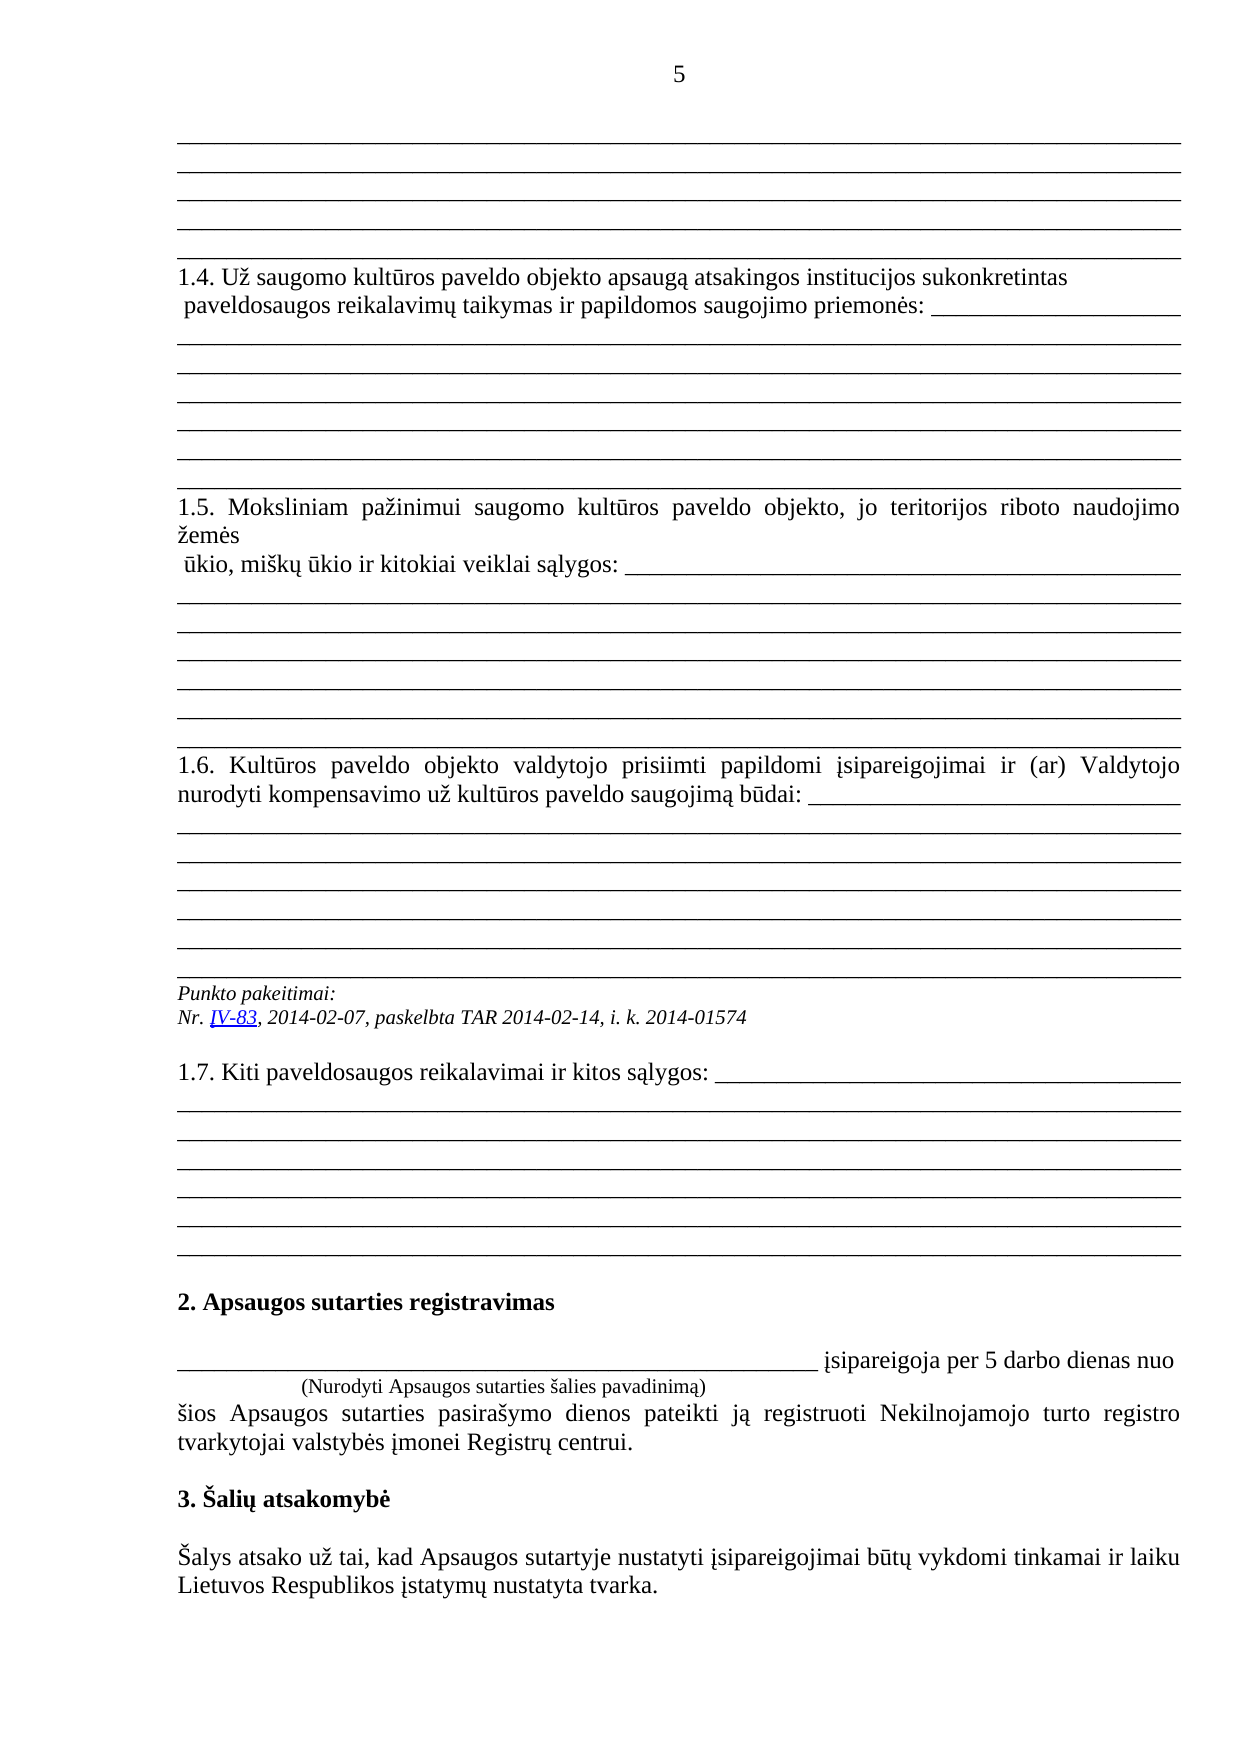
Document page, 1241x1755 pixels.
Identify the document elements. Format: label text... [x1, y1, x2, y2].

text 1.6. Kultūros paveldo objekto valdytojo prisiimti papildomi įsipareigojimai ir (ar) Valdytojo nurodyti kompensavimo už kultūros paveldo saugojimą būdai: [177, 751, 1181, 808]
text paveldosaugos reikalavimų taikymas ir papildomos saugojimo priemonės: [177, 291, 1181, 319]
text (Nurodyti Apsaugos sutarties šalies pavadinimą) [227, 1374, 1181, 1398]
text ūkio, miškų ūkio ir kitokiai veiklai sąlygos: [177, 549, 1181, 578]
text 1.5. Moksliniam pažinimui saugomo kultūros paveldo objekto, jo teritorijos riboto naudojimo žemės [177, 492, 1181, 549]
text įsipareigoja per 5 darbo dienas nuo [177, 1345, 1181, 1374]
text Punkto pakeitimai: [177, 981, 1181, 1005]
text 2. Apsaugos sutarties registravimas [177, 1287, 1181, 1316]
text Šalys atsako už tai, kad Apsaugos sutartyje nustatyti įsipareigojimai būtų vykdomi tinkamai ir laiku Lietuvos Respublikos įstatymų nustatyta tvarka. [177, 1542, 1181, 1599]
text 1.4. Už saugomo kultūros paveldo objekto apsaugą atsakingos institucijos sukonkretintas [177, 262, 1181, 291]
text šios Apsaugos sutarties pasirašymo dienos pateikti ją registruoti Nekilnojamojo turto registro tvarkytojai valstybės įmonei Registrų centrui. [177, 1398, 1181, 1455]
text 1.7. Kiti paveldosaugos reikalavimai ir kitos sąlygos: [177, 1057, 1181, 1086]
text Nr. ĮV-83, 2014-02-07, paskelbta TAR 2014-02-14, i. k. 2014-01574 [177, 1005, 1181, 1029]
text 3. Šalių atsakomybė [177, 1484, 1181, 1513]
